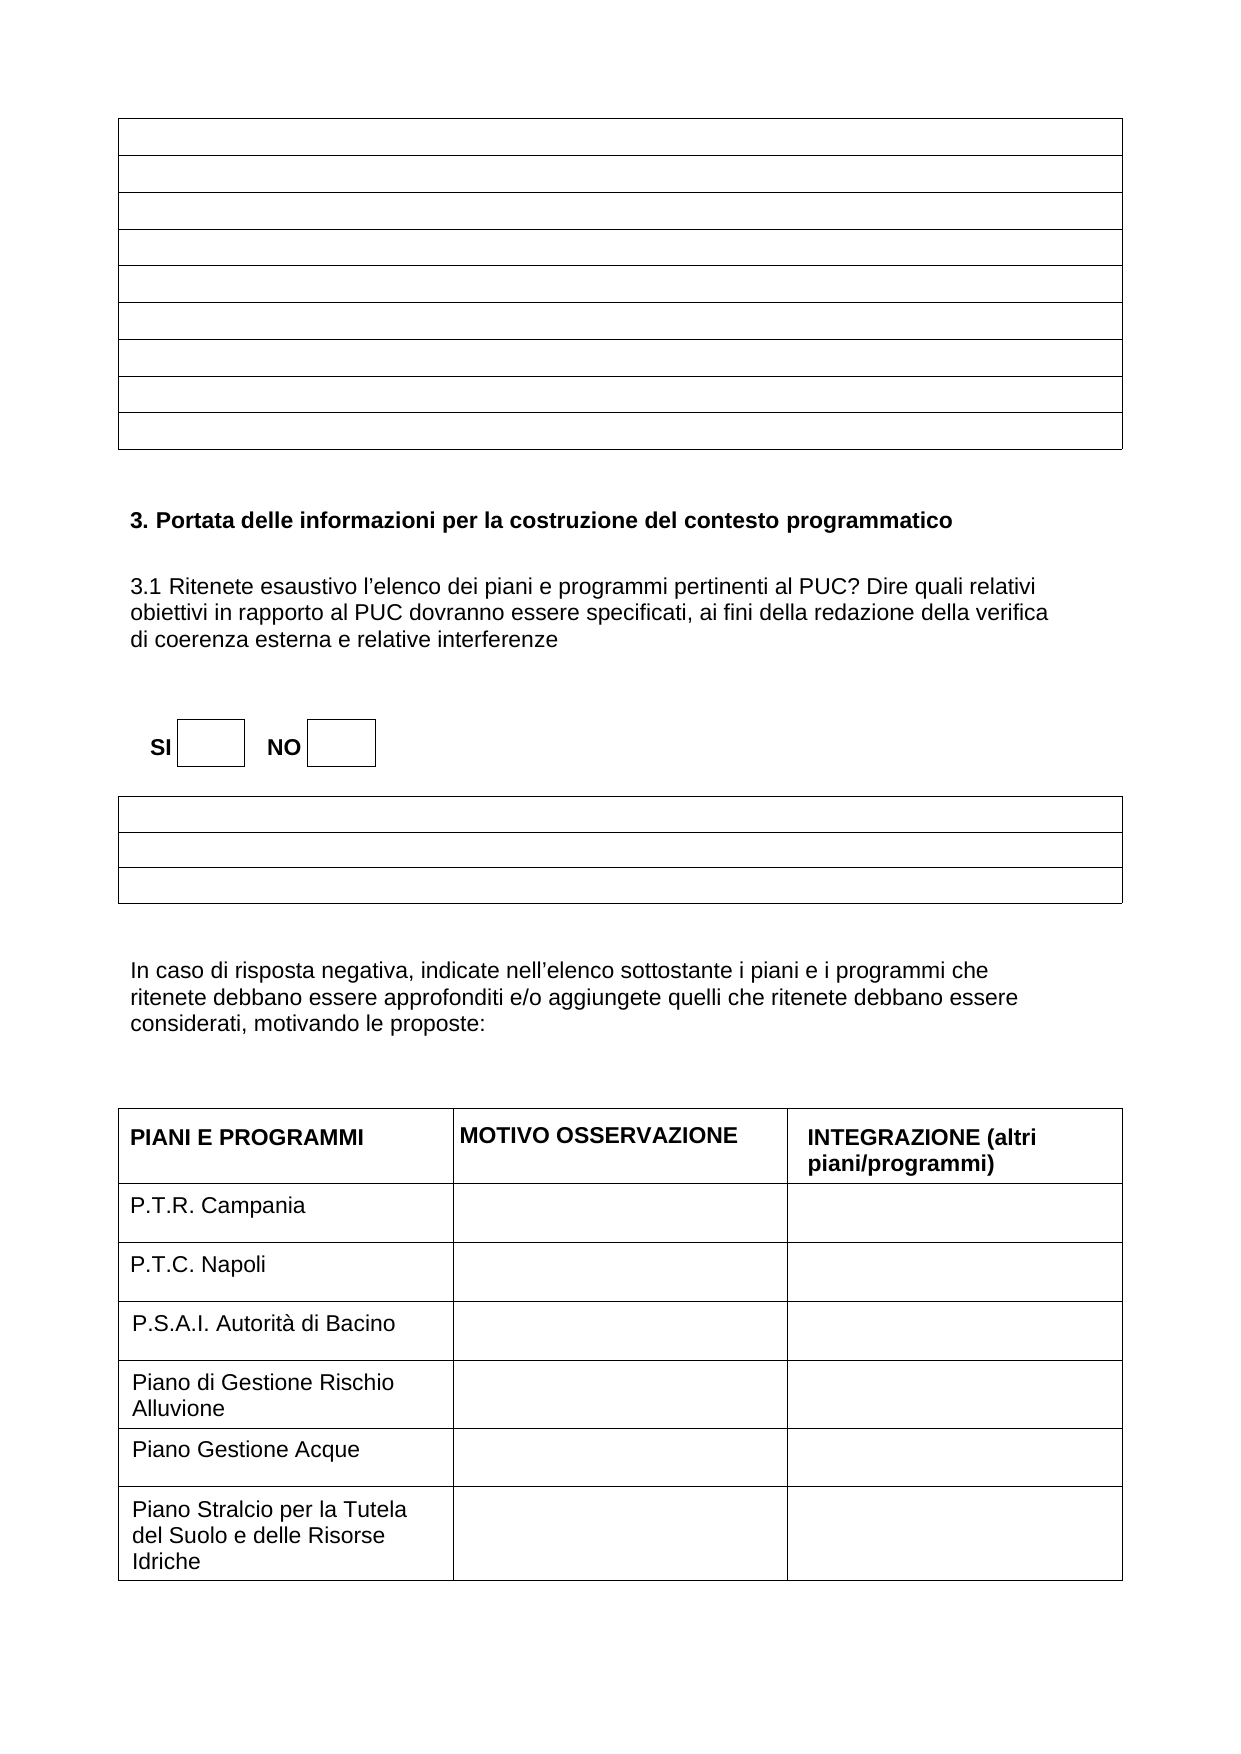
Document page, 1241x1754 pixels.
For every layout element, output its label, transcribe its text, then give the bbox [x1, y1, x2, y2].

table_cell [119, 413, 1122, 449]
table_cell [119, 193, 1122, 228]
subtitle Portata delle informazioni per la costruzione del contesto programmatico [130, 507, 1122, 534]
table_cell [119, 303, 1122, 339]
table_header SI [118, 719, 177, 766]
table_header [119, 797, 1122, 832]
table_cell [788, 1243, 1122, 1301]
table_cell [454, 1487, 787, 1580]
table_cell Piano Stralcio per la Tutela del Suolo e delle Risorse Idriche [119, 1487, 453, 1580]
table_header [178, 720, 244, 766]
table_cell [788, 1302, 1122, 1360]
table_cell P.T.C. Napoli [119, 1243, 453, 1301]
table_cell P.T.R. Campania [119, 1184, 453, 1242]
table_cell [788, 1361, 1122, 1427]
table_cell Piano di Gestione Rischio Alluvione [119, 1361, 453, 1427]
table_cell [119, 868, 1122, 903]
list Ritenete esaustivo l’elenco dei piani e programmi pertinenti al PUC? Dire quali relativi obiettivi in rapporto al PUC dovranno essere specificati, ai fini della redazione della verifica di coerenza esterna e relative interferenze [130, 573, 1060, 652]
table_header NO [245, 719, 307, 766]
table_cell [119, 833, 1122, 867]
table_cell [119, 377, 1122, 412]
table_header [308, 720, 375, 766]
table_header INTEGRAZIONE (altri piani/programmi) [788, 1109, 1122, 1182]
table_cell [454, 1302, 787, 1360]
table_cell [788, 1487, 1122, 1580]
table_cell [119, 156, 1122, 192]
table_cell [119, 340, 1122, 376]
table_cell [119, 266, 1122, 302]
table_cell Piano Gestione Acque [119, 1429, 453, 1486]
table_header PIANI E PROGRAMMI [119, 1109, 453, 1182]
table_cell [788, 1184, 1122, 1242]
table_cell [119, 119, 1122, 155]
table_cell P.S.A.I. Autorità di Bacino [119, 1302, 453, 1360]
table_cell [788, 1429, 1122, 1486]
table_cell [454, 1361, 787, 1427]
table_cell [454, 1429, 787, 1486]
text In caso di risposta negativa, indicate nell’elenco sottostante i piani e i programmi che ritenete debbano essere approfonditi e/o aggiungete quelli che ritenete debbano essere considerati, motivando le proposte: [130, 957, 1047, 1036]
table_cell [454, 1243, 787, 1301]
table_cell [119, 230, 1122, 265]
table_header MOTIVO OSSERVAZIONE [454, 1109, 787, 1182]
table_cell [454, 1184, 787, 1242]
